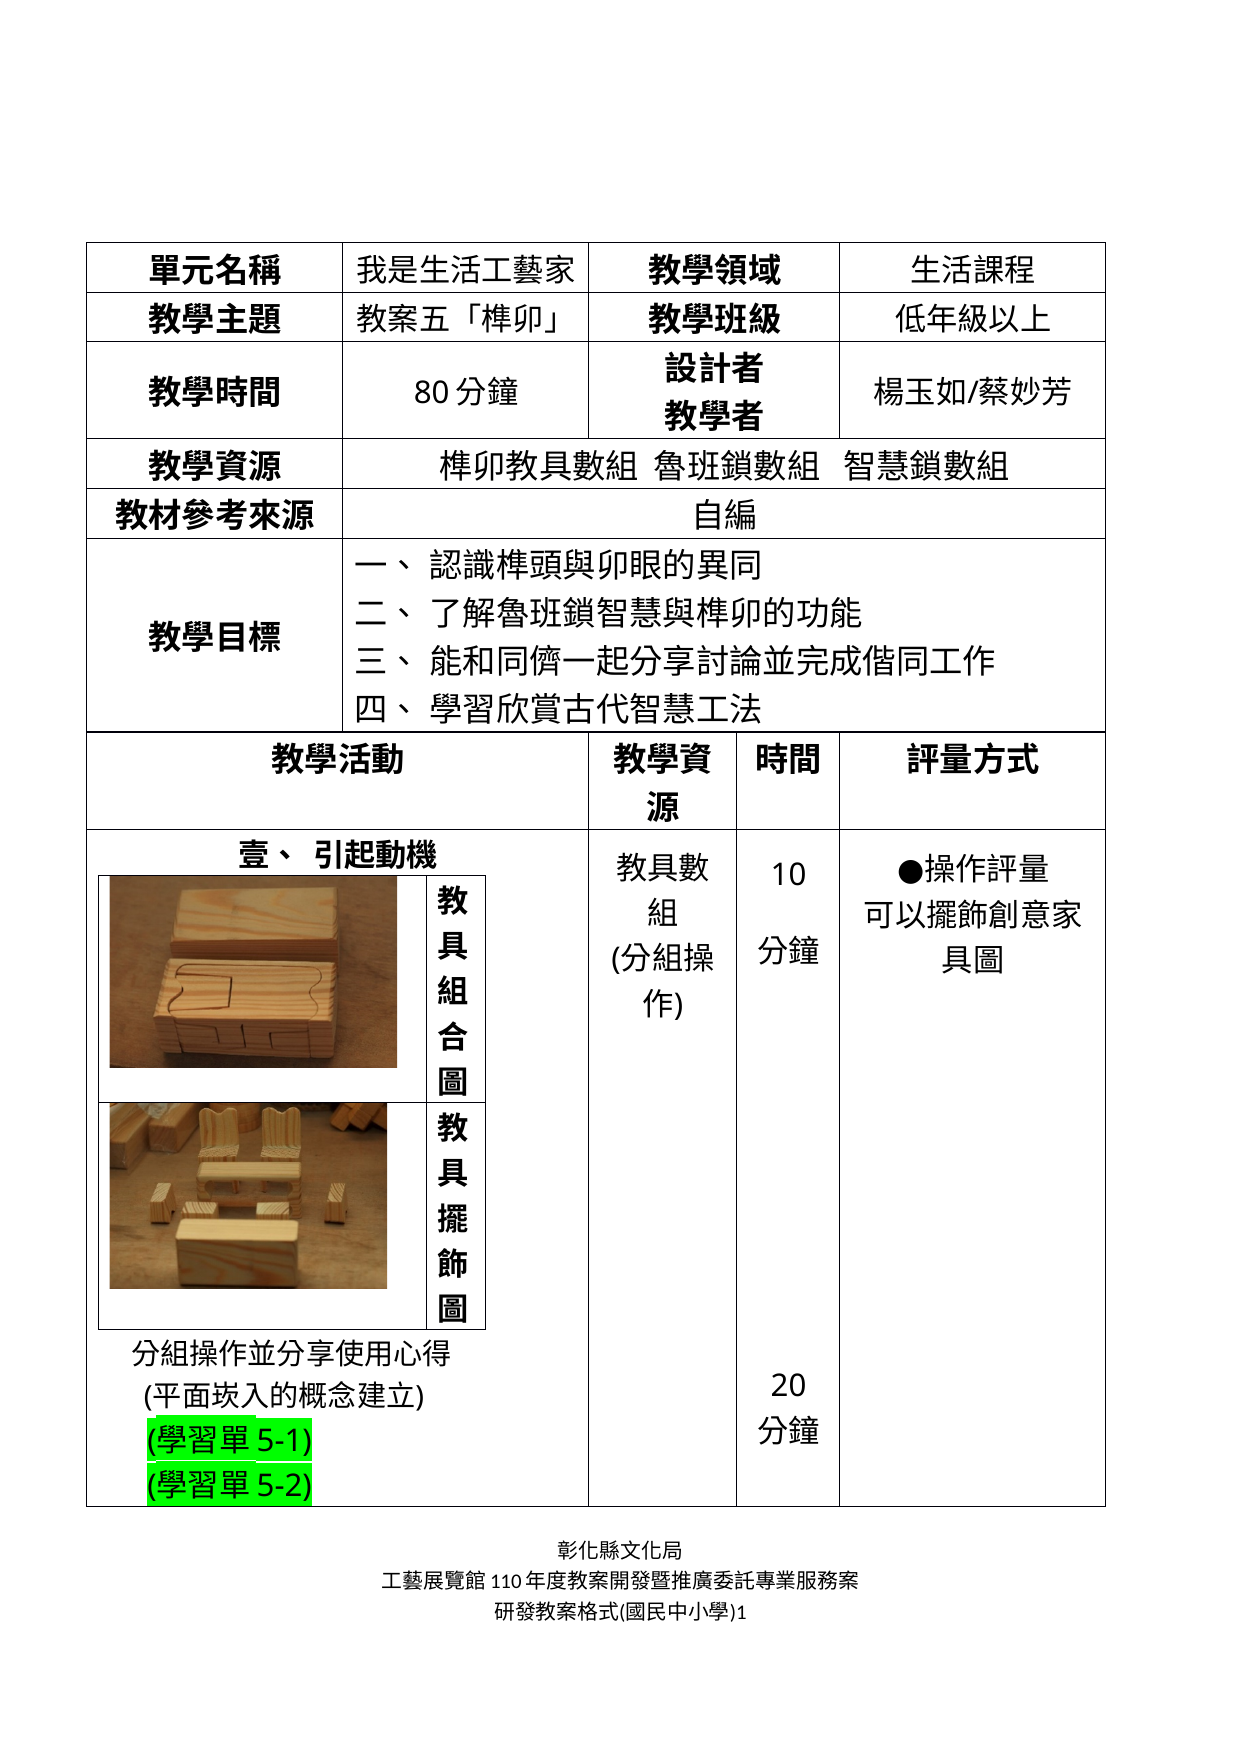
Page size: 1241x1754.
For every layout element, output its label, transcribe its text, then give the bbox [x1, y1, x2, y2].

picture [109, 1103, 388, 1289]
table_cell 教案五「榫卯」 [343, 293, 588, 341]
table_cell 教學資源 [87, 439, 342, 488]
picture [109, 876, 398, 1068]
table_cell 教學活動 [87, 733, 588, 829]
table_cell 教具數組 (分組操作) [589, 830, 736, 1506]
table_cell 教學目標 [87, 539, 342, 731]
table_cell 教學班級 [589, 293, 839, 341]
table_cell 教學主題 [87, 293, 342, 341]
table_cell 10 分鐘 20 分鐘 [737, 830, 839, 1506]
table_cell 設計者 教學者 [589, 342, 839, 438]
table_header 我是生活工藝家 [343, 243, 588, 292]
table_cell 榫卯教具數組 魯班鎖數組 智慧鎖數組 [343, 439, 1105, 488]
table_header 教具組合圖 [427, 876, 485, 1102]
table_cell ●操作評量 可以擺飾創意家具圖 [840, 830, 1105, 1506]
table_cell 教學資源 [589, 733, 736, 829]
table_header [99, 876, 426, 1102]
table_cell 教材參考來源 [87, 489, 342, 537]
table_cell [99, 1103, 426, 1329]
table_header 生活課程 [840, 243, 1105, 292]
table_cell 低年級以上 [840, 293, 1105, 341]
table_cell 引起動機 分組操作並分享使用心得 (平面崁入的概念建立) (學習單5-1) (學習單5-2) [87, 830, 588, 1506]
table_header 教學領域 [589, 243, 839, 292]
table_cell 教學時間 [87, 342, 342, 438]
table_cell 教具擺飾圖 [427, 1103, 485, 1329]
table_header 單元名稱 [87, 243, 342, 292]
table_cell 楊玉如/蔡妙芳 [840, 342, 1105, 438]
table_cell 80分鐘 [343, 342, 588, 438]
table_cell 認識榫頭與卯眼的異同 了解魯班鎖智慧與榫卯的功能 能和同儕一起分享討論並完成偕同工作 學習欣賞古代智慧工法 [343, 539, 1105, 731]
table_cell 時間 [737, 733, 839, 829]
table_cell 評量方式 [840, 733, 1105, 829]
table_cell 自編 [343, 489, 1105, 537]
